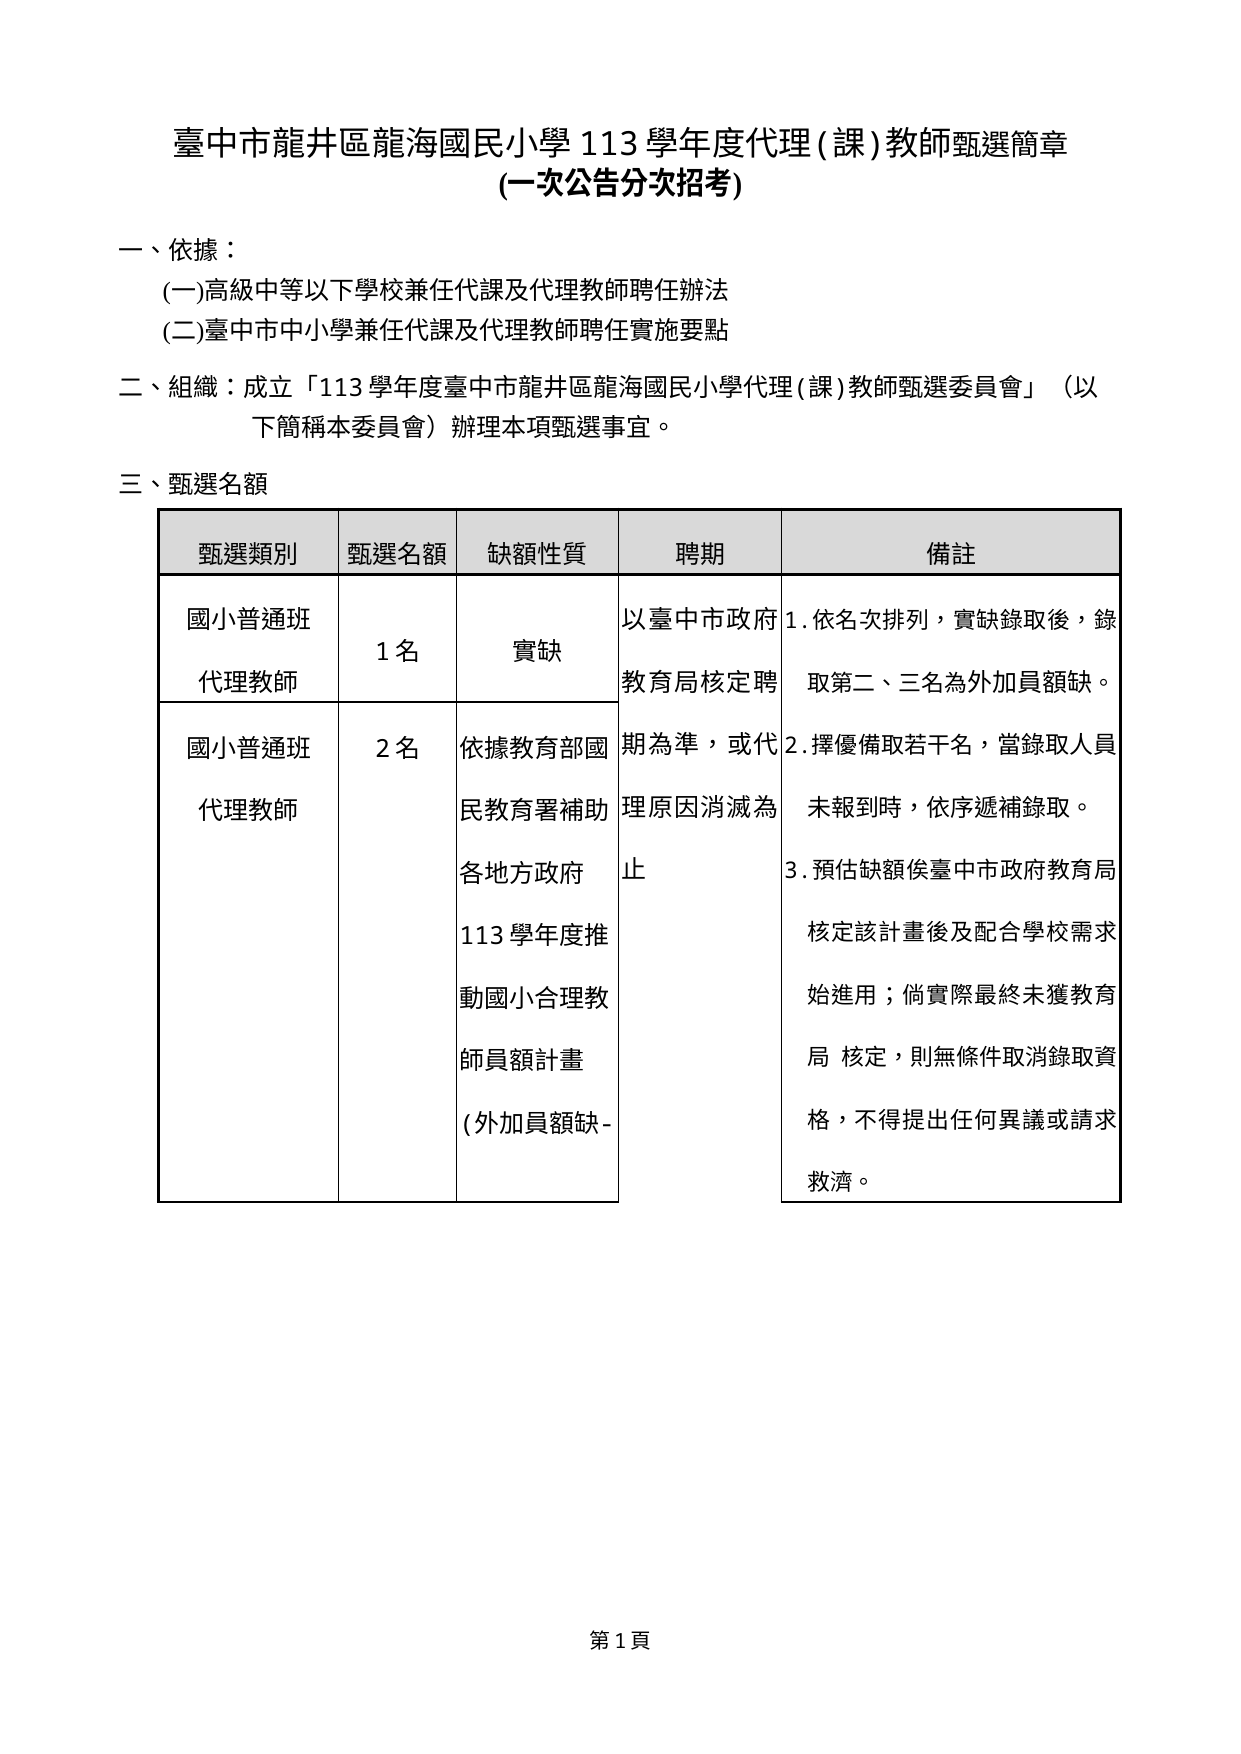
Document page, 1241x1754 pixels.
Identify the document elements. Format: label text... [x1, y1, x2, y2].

table_header 備註 [782, 511, 1119, 573]
table_cell 以臺中市政府教育局核定聘期為準，或代理原因消滅為止 [619, 576, 781, 1201]
text 三、甄選名額 [118, 464, 1122, 501]
text 臺中市龍井區龍海國民小學113學年度代理(課)教師甄選簡章 [118, 100, 1122, 162]
text 一、依據： [118, 231, 1122, 267]
table_header 缺額性質 [457, 511, 618, 573]
table_cell 依據教育部國民教育署補助各地方政府113學年度推動國小合理教師員額計畫(外加員額缺- [457, 703, 618, 1201]
text (一)高級中等以下學校兼任代課及代理教師聘任辦法 [162, 271, 1122, 307]
table_cell 1名 [339, 576, 456, 701]
table_header 聘期 [619, 511, 781, 573]
text (一次公告分次招考) [118, 162, 1122, 203]
table_cell 1.依名次排列，實缺錄取後，錄取第二、三名為外加員額缺。 2.擇優備取若干名，當錄取人員未報到時，依序遞補錄取。 3.預估缺額俟臺中市政府教育局核定該計畫後及配合學校需求始進用；倘實際最終未獲教育局 核定，則無條件取消錄取資格，不得提出任何異議或請求救濟。 [782, 576, 1119, 1201]
table_cell 國小普通班 代理教師 [160, 576, 338, 701]
table_header 甄選名額 [339, 511, 456, 573]
table_cell 國小普通班 代理教師 [160, 703, 338, 1201]
text (二)臺中市中小學兼任代課及代理教師聘任實施要點 [162, 310, 1122, 347]
table_header 甄選類別 [160, 511, 338, 573]
table_cell 實缺 [457, 576, 618, 701]
table_cell 2名 [339, 703, 456, 1201]
text 二、組織：成立「113學年度臺中市龍井區龍海國民小學代理(課)教師甄選委員會」（以下簡稱本委員會）辦理本項甄選事宜。 [118, 367, 1122, 443]
